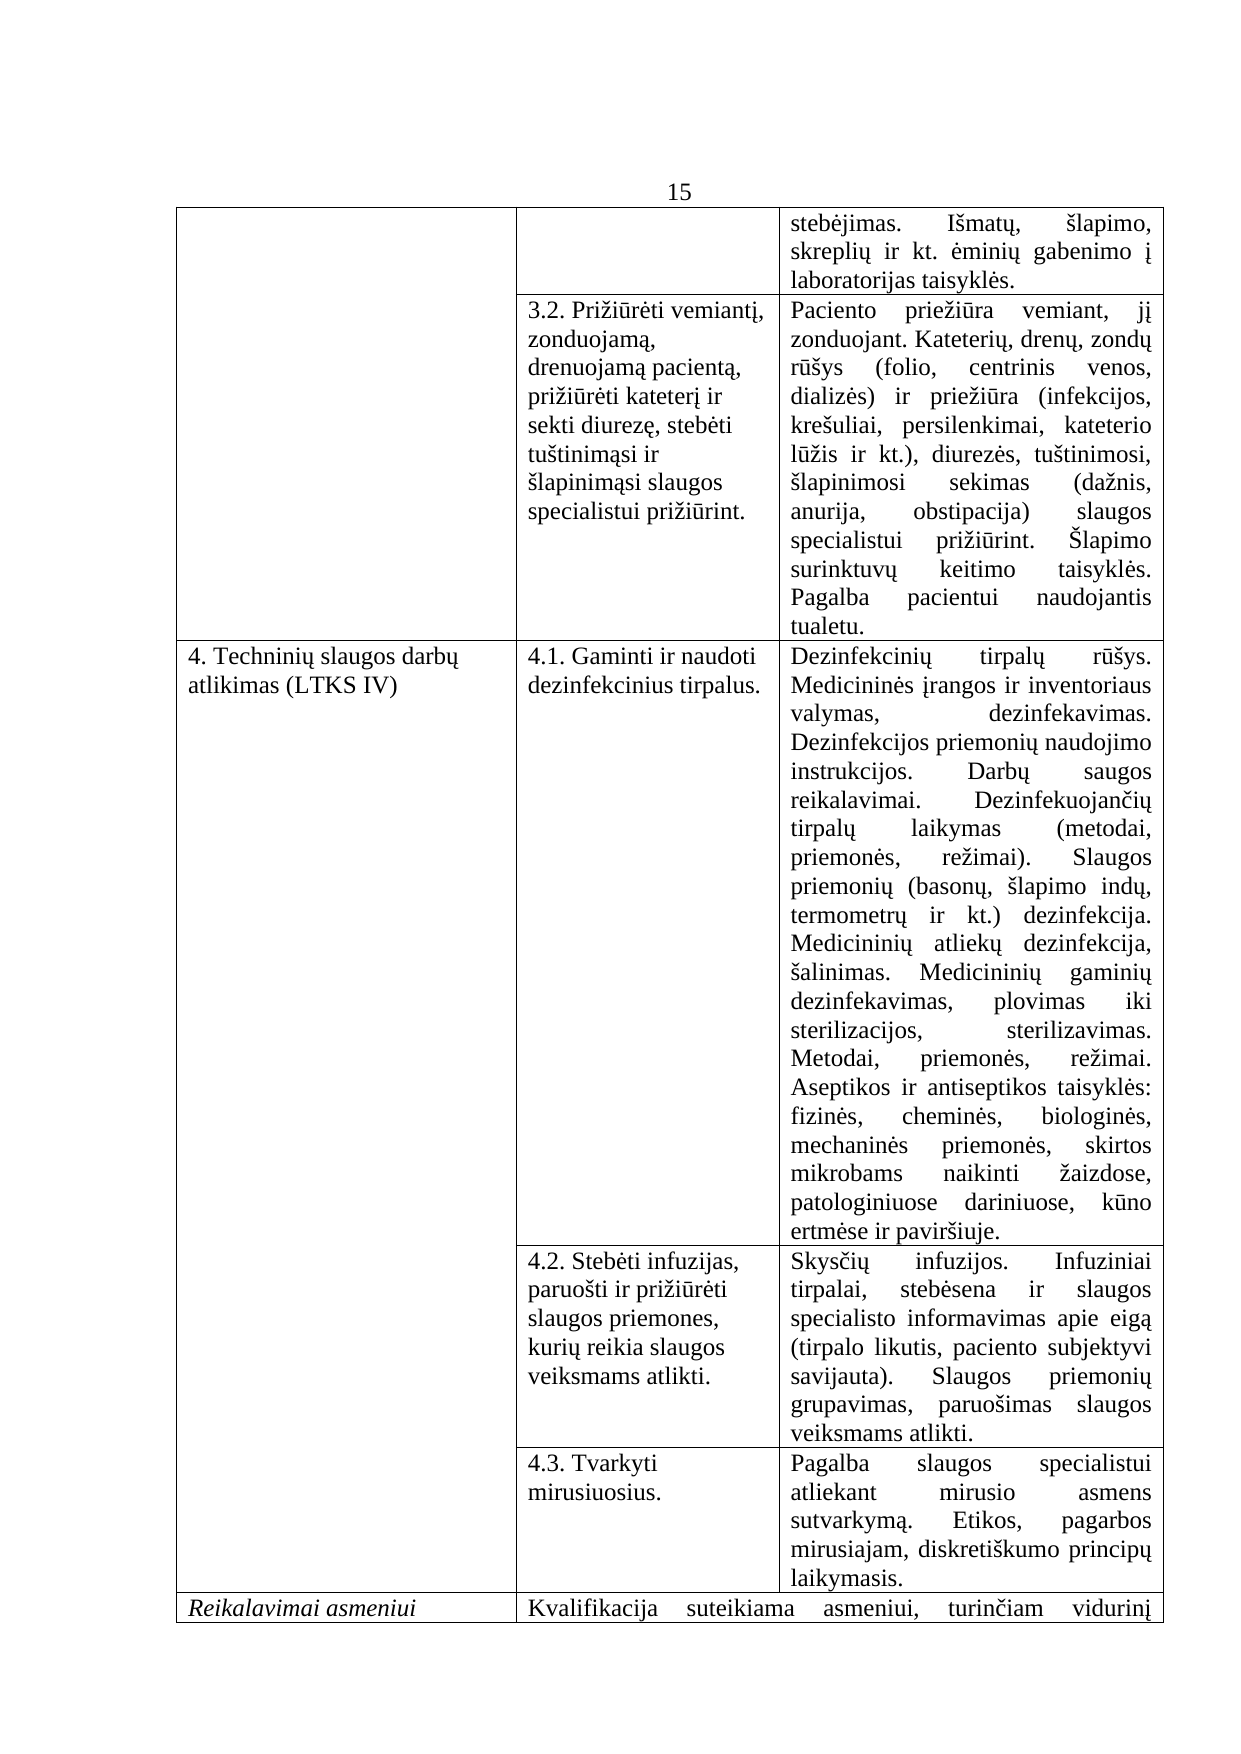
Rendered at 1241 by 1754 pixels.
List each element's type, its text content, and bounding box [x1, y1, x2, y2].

table_cell 4.2. Stebėti infuzijas, paruošti ir prižiūrėti slaugos priemones, kurių reikia slaugos veiksmams atlikti. [517, 1246, 779, 1447]
table_cell 3.2. Prižiūrėti vemiantį, zonduojamą, drenuojamą pacientą, prižiūrėti kateterį ir sekti diurezę, stebėti tuštinimąsi ir šlapinimąsi slaugos specialistui prižiūrint. [517, 295, 779, 640]
table_cell 4.1. Gaminti ir naudoti dezinfekcinius tirpalus. [517, 641, 779, 1245]
table_cell Kvalifikacija suteikiama asmeniui, turinčiam vidurinį [517, 1593, 1163, 1622]
table_cell Skysčių infuzijos. Infuziniai tirpalai, stebėsena ir slaugos specialisto informavimas apie eigą (tirpalo likutis, paciento subjektyvi savijauta). Slaugos priemonių grupavimas, paruošimas slaugos veiksmams atlikti. [780, 1246, 1163, 1447]
table_cell 4. Techninių slaugos darbų atlikimas (LTKS IV) [177, 641, 516, 1592]
table_cell [517, 208, 779, 294]
table_cell [177, 208, 516, 640]
table_cell Paciento priežiūra vemiant, jį zonduojant. Kateterių, drenų, zondų rūšys (folio, centrinis venos, dializės) ir priežiūra (infekcijos, krešuliai, persilenkimai, kateterio lūžis ir kt.), diurezės, tuštinimosi, šlapinimosi sekimas (dažnis, anurija, obstipacija) slaugos specialistui prižiūrint. Šlapimo surinktuvų keitimo taisyklės. Pagalba pacientui naudojantis tualetu. [780, 295, 1163, 640]
table_cell Pagalba slaugos specialistui atliekant mirusio asmens sutvarkymą. Etikos, pagarbos mirusiajam, diskretiškumo principų laikymasis. [780, 1448, 1163, 1592]
table_cell Dezinfekcinių tirpalų rūšys. Medicininės įrangos ir inventoriaus valymas, dezinfekavimas. Dezinfekcijos priemonių naudojimo instrukcijos. Darbų saugos reikalavimai. Dezinfekuojančių tirpalų laikymas (metodai, priemonės, režimai). Slaugos priemonių (basonų, šlapimo indų, termometrų ir kt.) dezinfekcija. Medicininių atliekų dezinfekcija, šalinimas. Medicininių gaminių dezinfekavimas, plovimas iki sterilizacijos, sterilizavimas. Metodai, priemonės, režimai. Aseptikos ir antiseptikos taisyklės: fizinės, cheminės, biologinės, mechaninės priemonės, skirtos mikrobams naikinti žaizdose, patologiniuose dariniuose, kūno ertmėse ir paviršiuje. [780, 641, 1163, 1245]
table_cell 4.3. Tvarkyti mirusiuosius. [517, 1448, 779, 1592]
table_cell Reikalavimai asmeniui [177, 1593, 516, 1622]
table_cell stebėjimas. Išmatų, šlapimo, skreplių ir kt. ėminių gabenimo į laboratorijas taisyklės. [780, 208, 1163, 294]
